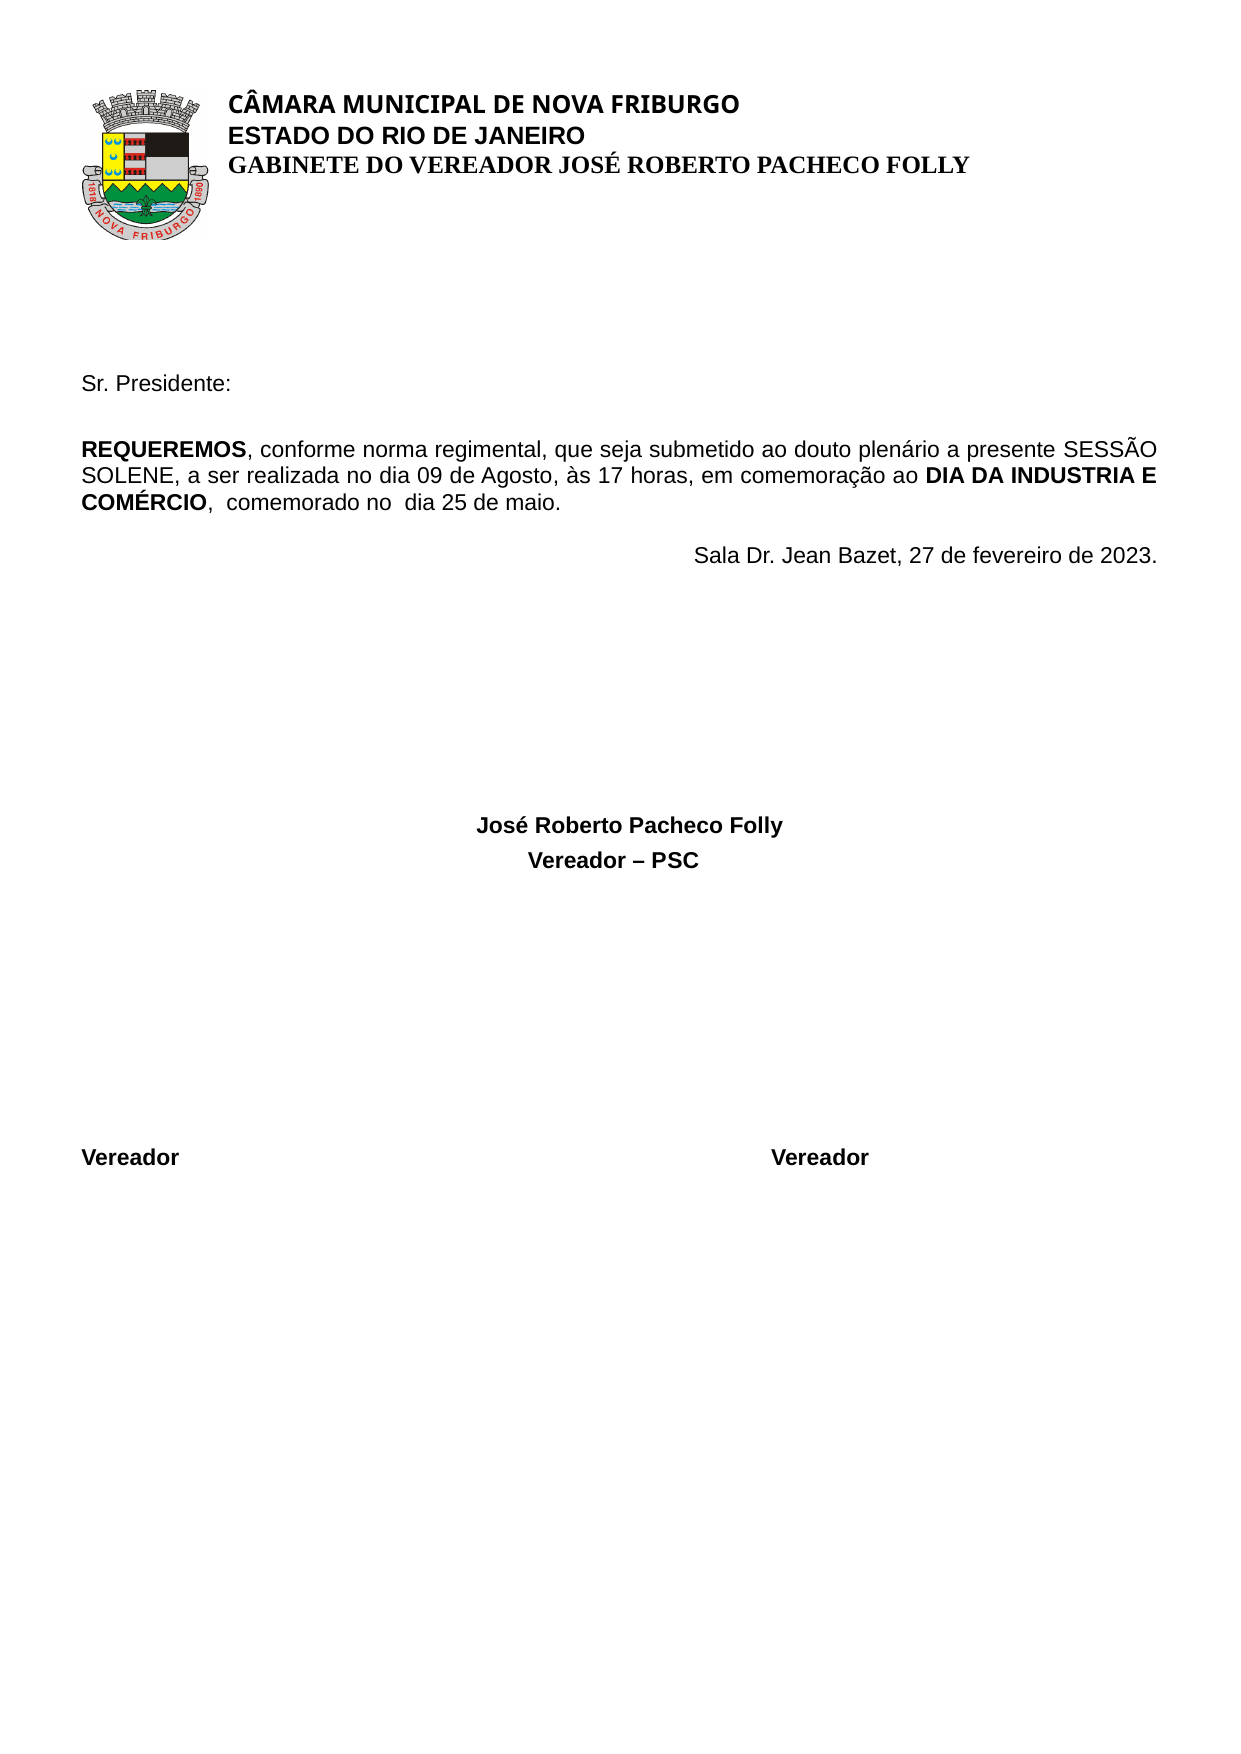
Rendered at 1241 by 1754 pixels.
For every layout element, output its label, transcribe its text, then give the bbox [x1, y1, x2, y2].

text GABINETE DO VEREADOR JOSÉ ROBERTO PACHECO FOLLY [209, 150, 1157, 179]
text REQUEREMOS, conforme norma regimental, que seja submetido ao douto plenário a presente SESSÃO SOLENE, a ser realizada no dia 09 de Agosto, às 17 horas, em comemoração ao DIA DA INDUSTRIA E COMÉRCIO, comemorado no dia 25 de maio. [81, 436, 1157, 515]
text Vereador Vereador [81, 1144, 1199, 1171]
text Sr. Presidente: [81, 370, 1157, 397]
text ESTADO DO RIO DE JANEIRO [209, 121, 1157, 150]
text José Roberto Pacheco Folly Vereador – PSC [81, 812, 1199, 873]
text CÂMARA MUNICIPAL DE NOVA FRIBURGO [81, 87, 1157, 121]
text Sala Dr. Jean Bazet, 27 de fevereiro de 2023. [81, 542, 1157, 568]
